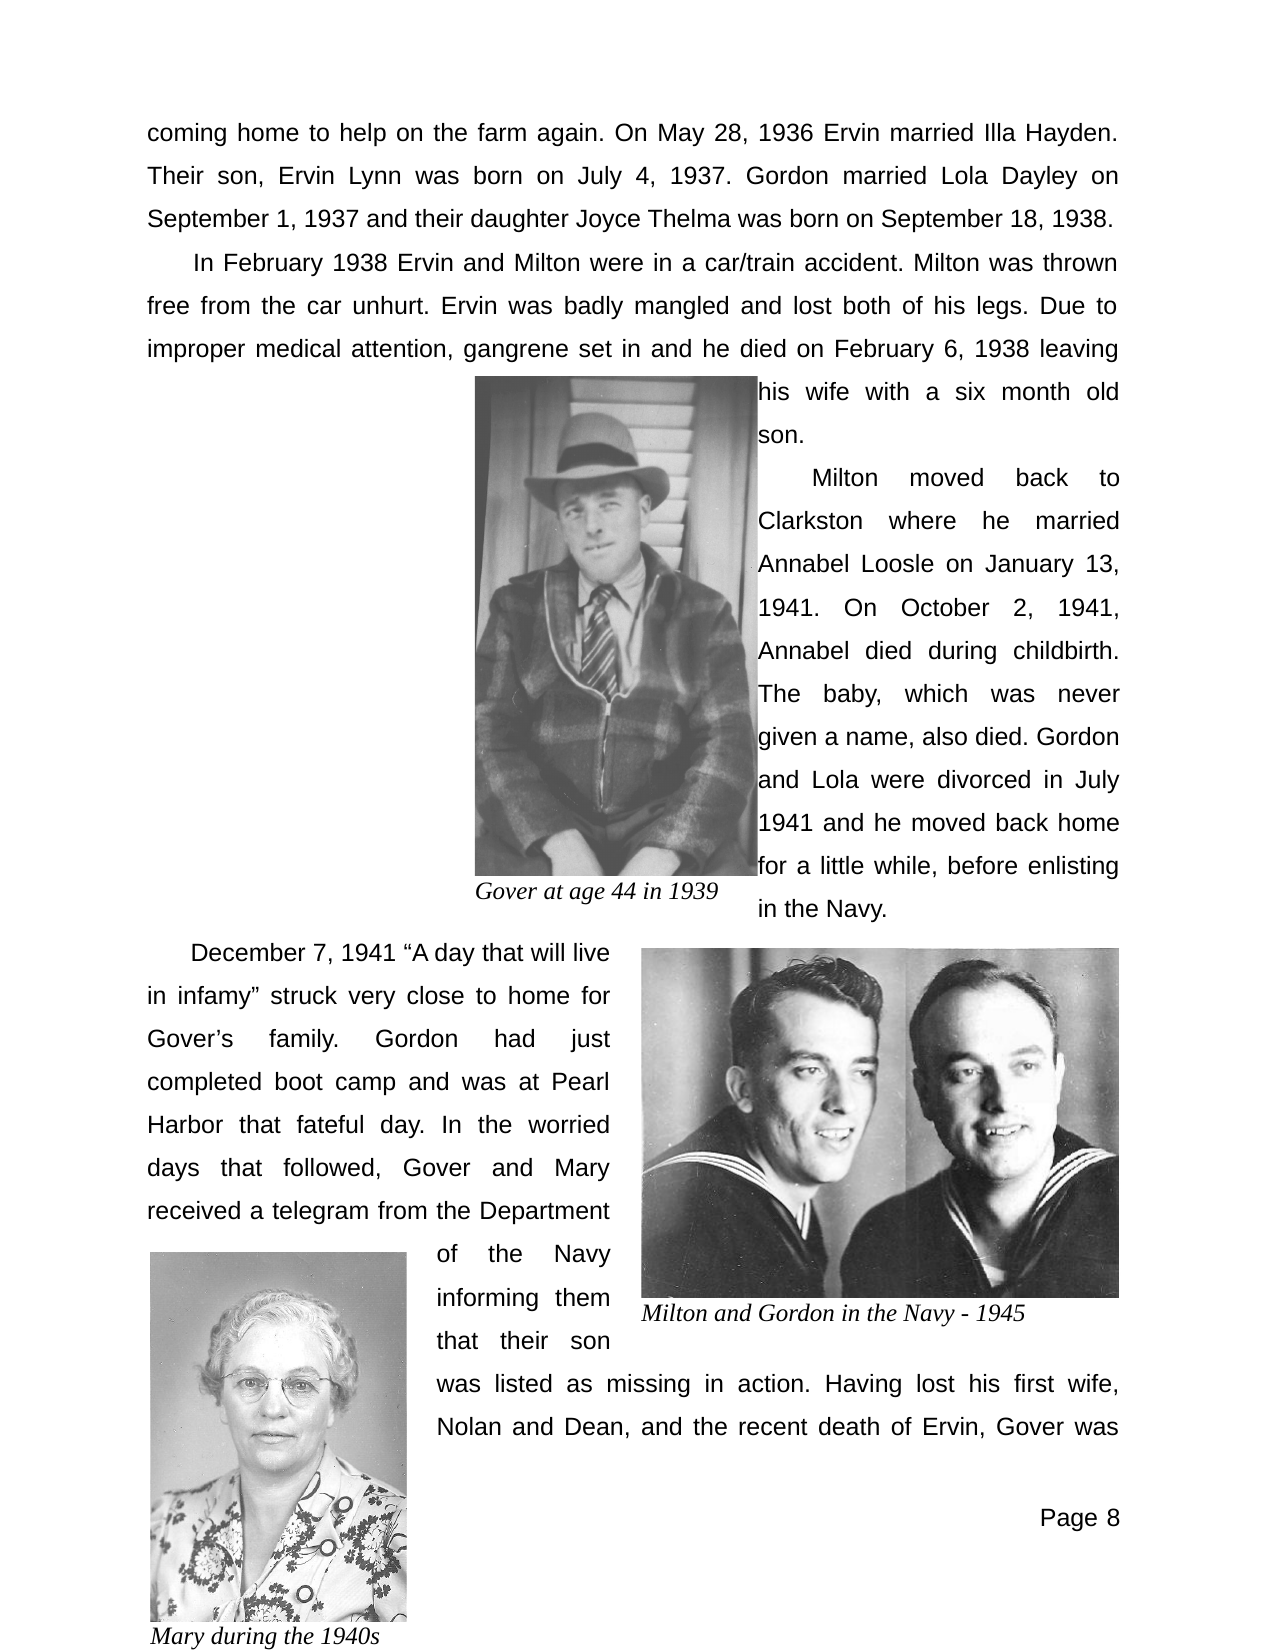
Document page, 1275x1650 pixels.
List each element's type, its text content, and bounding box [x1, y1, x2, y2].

text December 7, 1941 “A day that will live in infamy” struck very close to home for Gover’s family. Gordon had just completed boot camp and was at Pearl Harbor that fateful day. In the worried days that followed, Gover and Mary received a telegram from the Department of the Navy informing them that their son was listed as missing in action. Having lost his first wife, Nolan and Dean, and the recent death of Ervin, Gover was [147, 936, 1120, 1441]
picture [641, 948, 1121, 1298]
picture [474, 376, 758, 876]
text Milton and Gordon in the Navy - 1945 [641, 1298, 1120, 1327]
text Mary during the 1940s [150, 1622, 406, 1650]
text In February 1938 Ervin and Milton were in a car/train accident. Milton was thrown free from the car unhurt. Ervin was badly mangled and lost both of his legs. Due to improper medical attention, gangrene set in and he died on February 6, 1938 leaving his wife with a six month old son. [147, 247, 1120, 449]
text Gover at age 44 in 1939 [474, 876, 758, 905]
text coming home to help on the farm again. On May 28, 1936 Ervin married Illa Hayden. Their son, Ervin Lynn was born on July 4, 1937. Gordon married Lola Dayley on September 1, 1937 and their daughter Joyce Thelma was born on September 18, 1938. [147, 118, 1120, 233]
picture [150, 1252, 407, 1622]
text Milton moved back to Clarkston where he married Annabel Loosle on January 13, 1941. On October 2, 1941, Annabel died during childbirth. The baby, which was never given a name, also died. Gordon and Lola were divorced in July 1941 and he moved back home for a little while, before enlisting in the Navy. [147, 463, 1120, 923]
